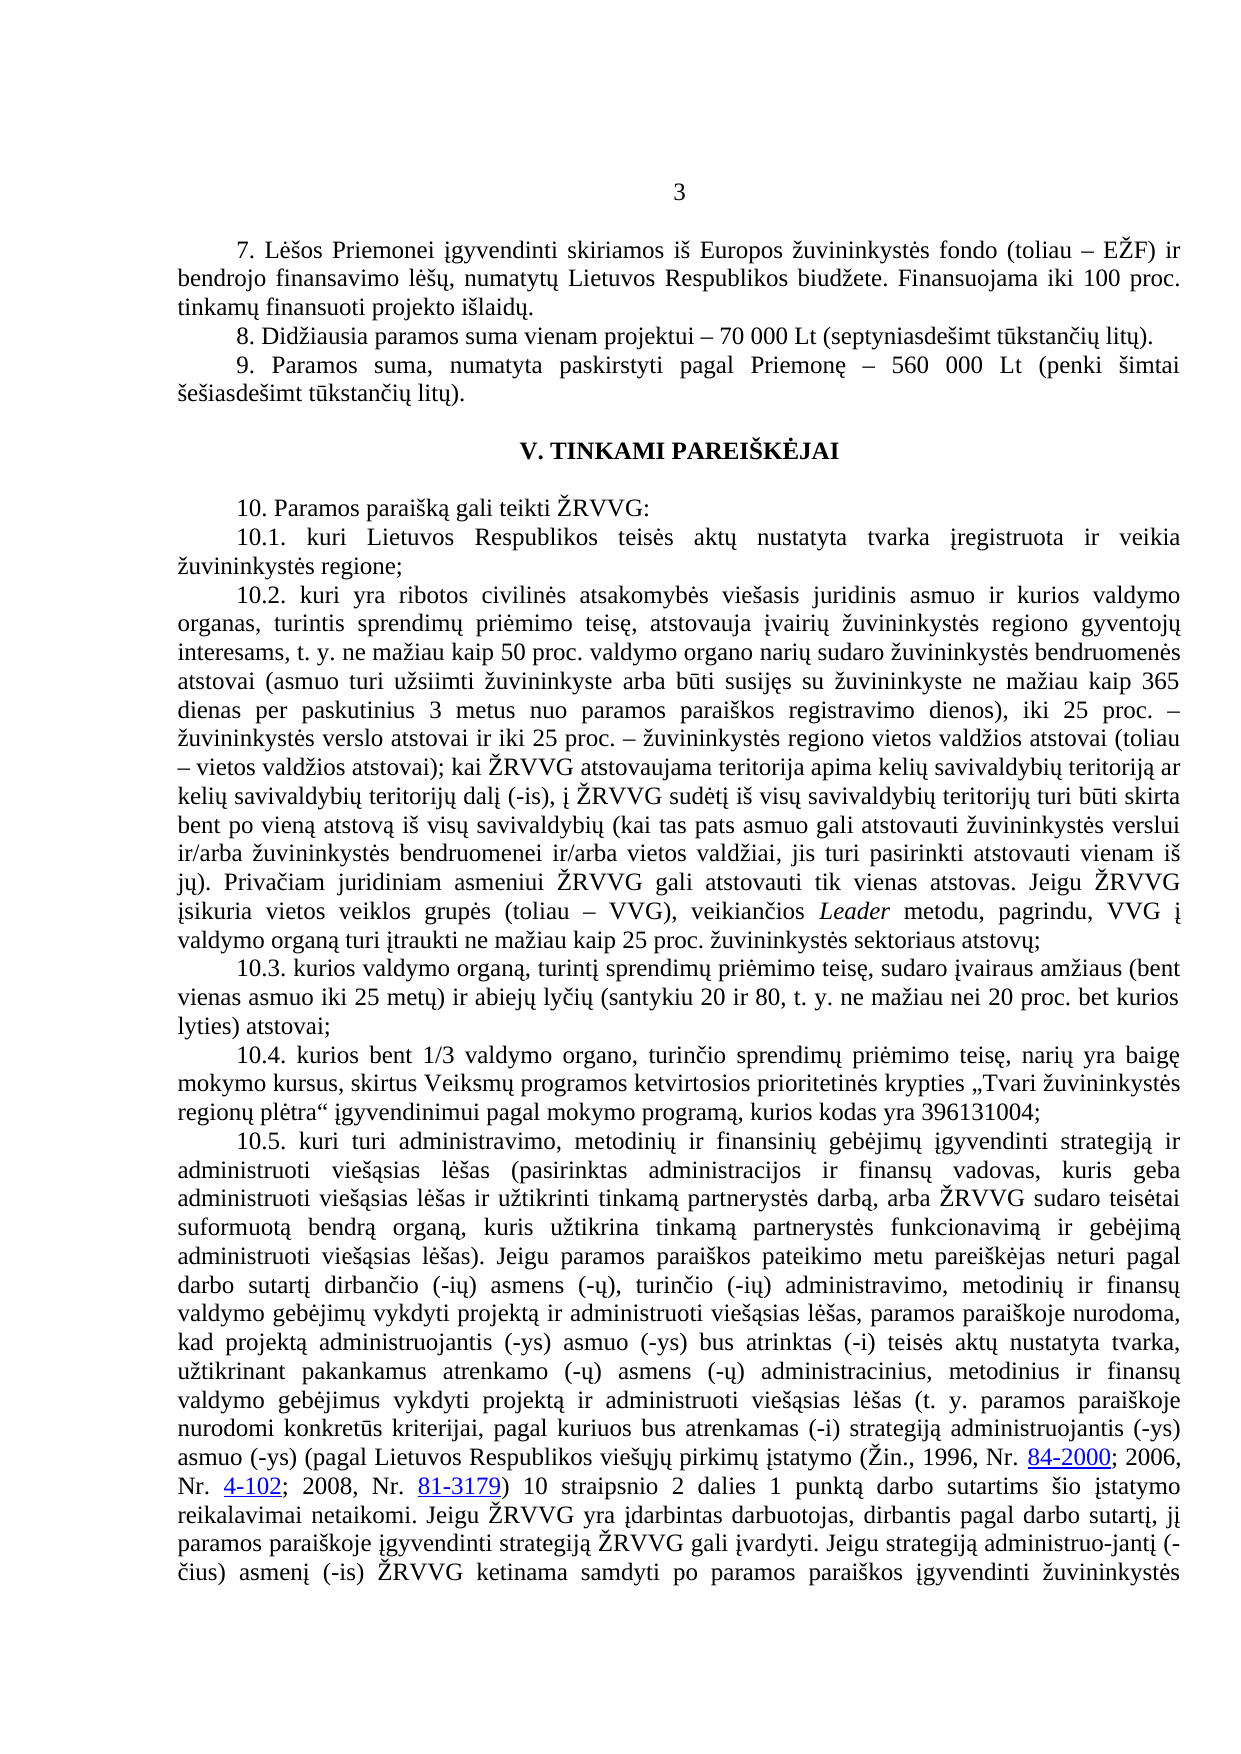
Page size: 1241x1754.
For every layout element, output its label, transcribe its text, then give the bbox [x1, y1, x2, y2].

text 10.4. kurios bent 1/3 valdymo organo, turinčio sprendimų priėmimo teisę, narių yra baigę mokymo kursus, skirtus Veiksmų programos ketvirtosios prioritetinės krypties „Tvari žuvininkystės regionų plėtra“ įgyvendinimui pagal mokymo programą, kurios kodas yra 396131004; [177, 1040, 1181, 1126]
text 10.5. kuri turi administravimo, metodinių ir finansinių gebėjimų įgyvendinti strategiją ir administruoti viešąsias lėšas (pasirinktas administracijos ir finansų vadovas, kuris geba administruoti viešąsias lėšas ir užtikrinti tinkamą partnerystės darbą, arba ŽRVVG sudaro teisėtai suformuotą bendrą organą, kuris užtikrina tinkamą partnerystės funkcionavimą ir gebėjimą administruoti viešąsias lėšas). Jeigu paramos paraiškos pateikimo metu pareiškėjas neturi pagal darbo sutartį dirbančio (-ių) asmens (-ų), turinčio (-ių) administravimo, metodinių ir finansų valdymo gebėjimų vykdyti projektą ir administruoti viešąsias lėšas, paramos paraiškoje nurodoma, kad projektą administruojantis (-ys) asmuo (-ys) bus atrinktas (-i) teisės aktų nustatyta tvarka, užtikrinant pakankamus atrenkamo (-ų) asmens (-ų) administracinius, metodinius ir finansų valdymo gebėjimus vykdyti projektą ir administruoti viešąsias lėšas (t. y. paramos paraiškoje nurodomi konkretūs kriterijai, pagal kuriuos bus atrenkamas (-i) strategiją administruojantis (-ys) asmuo (-ys) (pagal Lietuvos Respublikos viešųjų pirkimų įstatymo (Žin., 1996, Nr. 84-2000; 2006, Nr. 4-102; 2008, Nr. 81-3179) 10 straipsnio 2 dalies 1 punktą darbo sutartims šio įstatymo reikalavimai netaikomi. Jeigu ŽRVVG yra įdarbintas darbuotojas, dirbantis pagal darbo sutartį, jį paramos paraiškoje įgyvendinti strategiją ŽRVVG gali įvardyti. Jeigu strategiją administruo-jantį (-čius) asmenį (-is) ŽRVVG ketinama samdyti po paramos paraiškos įgyvendinti žuvininkystės [177, 1126, 1181, 1586]
text 10. Paramos paraišką gali teikti ŽRVVG: [177, 493, 1181, 522]
text 10.3. kurios valdymo organą, turintį sprendimų priėmimo teisę, sudaro įvairaus amžiaus (bent vienas asmuo iki 25 metų) ir abiejų lyčių (santykiu 20 ir 80, t. y. ne mažiau nei 20 proc. bet kurios lyties) atstovai; [177, 953, 1181, 1040]
text 10.1. kuri Lietuvos Respublikos teisės aktų nustatyta tvarka įregistruota ir veikia žuvininkystės regione; [177, 522, 1181, 580]
text V. TINKAMI PAREIŠKĖJAI [177, 436, 1181, 465]
text 10.2. kuri yra ribotos civilinės atsakomybės viešasis juridinis asmuo ir kurios valdymo organas, turintis sprendimų priėmimo teisę, atstovauja įvairių žuvininkystės regiono gyventojų interesams, t. y. ne mažiau kaip 50 proc. valdymo organo narių sudaro žuvininkystės bendruomenės atstovai (asmuo turi užsiimti žuvininkyste arba būti susijęs su žuvininkyste ne mažiau kaip 365 dienas per paskutinius 3 metus nuo paramos paraiškos registravimo dienos), iki 25 proc. – žuvininkystės verslo atstovai ir iki 25 proc. – žuvininkystės regiono vietos valdžios atstovai (toliau – vietos valdžios atstovai); kai ŽRVVG atstovaujama teritorija apima kelių savivaldybių teritoriją ar kelių savivaldybių teritorijų dalį (-is), į ŽRVVG sudėtį iš visų savivaldybių teritorijų turi būti skirta bent po vieną atstovą iš visų savivaldybių (kai tas pats asmuo gali atstovauti žuvininkystės verslui ir/arba žuvininkystės bendruomenei ir/arba vietos valdžiai, jis turi pasirinkti atstovauti vienam iš jų). Privačiam juridiniam asmeniui ŽRVVG gali atstovauti tik vienas atstovas. Jeigu ŽRVVG įsikuria vietos veiklos grupės (toliau – VVG), veikiančios Leader metodu, pagrindu, VVG į valdymo organą turi įtraukti ne mažiau kaip 25 proc. žuvininkystės sektoriaus atstovų; [177, 580, 1181, 953]
text 7. Lėšos Priemonei įgyvendinti skiriamos iš Europos žuvininkystės fondo (toliau – EŽF) ir bendrojo finansavimo lėšų, numatytų Lietuvos Respublikos biudžete. Finansuojama iki 100 proc. tinkamų finansuoti projekto išlaidų. [177, 235, 1181, 321]
text 9. Paramos suma, numatyta paskirstyti pagal Priemonę – 560 000 Lt (penki šimtai šešiasdešimt tūkstančių litų). [177, 350, 1181, 407]
text 8. Didžiausia paramos suma vienam projektui – 70 000 Lt (septyniasdešimt tūkstančių litų). [177, 321, 1181, 350]
